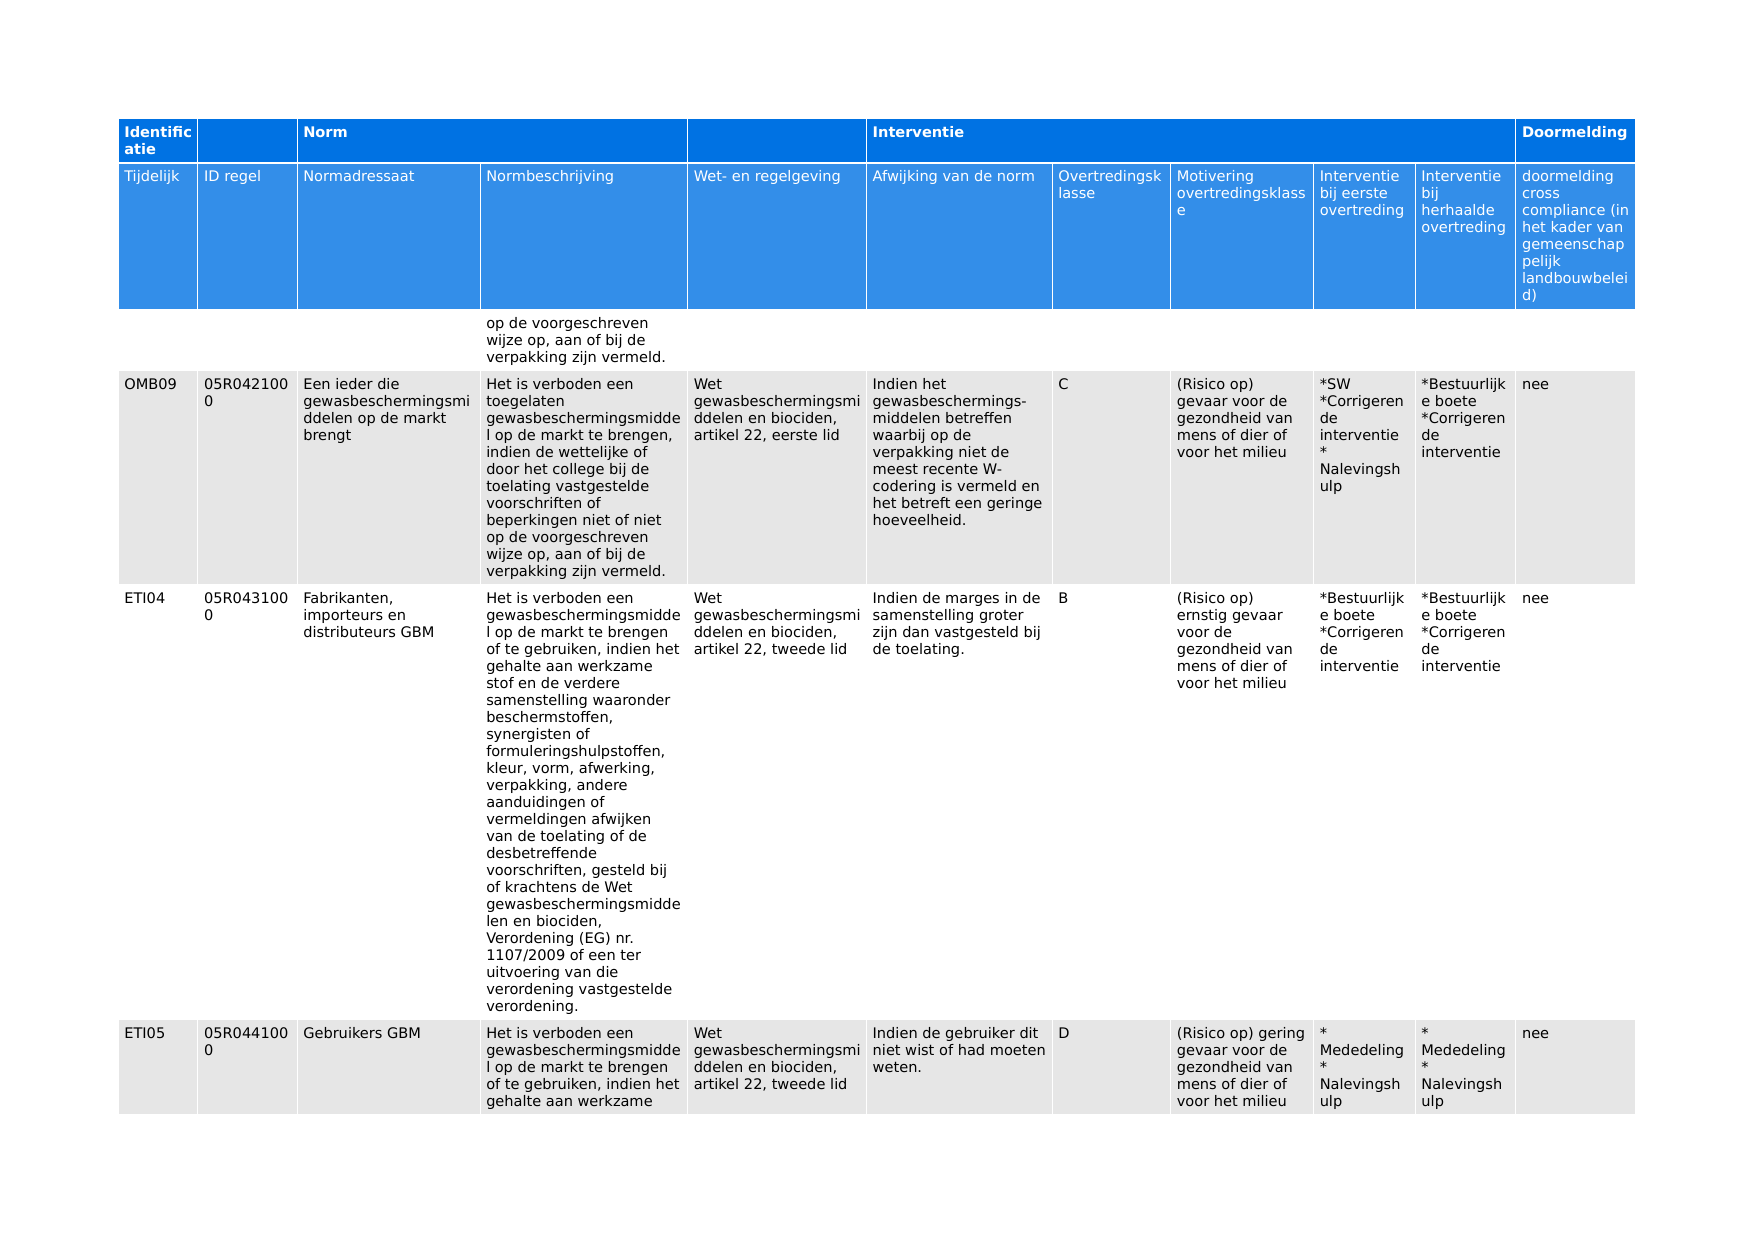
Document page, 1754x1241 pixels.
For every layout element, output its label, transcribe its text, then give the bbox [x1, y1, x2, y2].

table_cell Afwijking van de norm [867, 164, 1052, 309]
table_cell Normbeschrijving [481, 164, 687, 309]
table_cell ID regel [198, 164, 297, 309]
table_cell ETI05 [119, 1020, 197, 1114]
table_cell [198, 310, 297, 370]
table_cell Indien de gebruiker dit niet wist of had moeten weten. [867, 1020, 1052, 1114]
table_header Interventie [867, 119, 1515, 162]
table_cell [1171, 310, 1313, 370]
table_cell *SW *Corrigerende interventie * Nalevingshulp [1314, 371, 1415, 584]
table_cell nee [1516, 585, 1635, 1019]
table_cell Normadressaat [298, 164, 480, 309]
table_cell Gebruikers GBM [298, 1020, 480, 1114]
table_cell [1314, 310, 1415, 370]
table_cell 05R0441000 [198, 1020, 297, 1114]
table_cell doormelding cross compliance (in het kader van gemeenschappelijk landbouwbeleid) [1516, 164, 1635, 309]
table_cell Indien de marges in de samenstelling groter zijn dan vastgesteld bij de toelating. [867, 585, 1052, 1019]
table_cell 05R0421000 [198, 371, 297, 584]
table_cell *Bestuurlijke boete *Corrigerende interventie [1314, 585, 1415, 1019]
table_cell [298, 310, 480, 370]
table_cell Wet gewasbeschermingsmiddelen en biociden, artikel 22, tweede lid [688, 585, 866, 1019]
table_cell OMB09 [119, 371, 197, 584]
table_cell nee [1516, 1020, 1635, 1114]
table_cell *Bestuurlijke boete *Corrigerende interventie [1416, 585, 1515, 1019]
table_cell ETI04 [119, 585, 197, 1019]
table_cell Indien het gewasbeschermings-middelen betreffen waarbij op de verpakking niet de meest recente W-codering is vermeld en het betreft een geringe hoeveelheid. [867, 371, 1052, 584]
table_cell Interventie bij herhaalde overtreding [1416, 164, 1515, 309]
table_cell [867, 310, 1052, 370]
table_cell Wet- en regelgeving [688, 164, 866, 309]
table_cell *Bestuurlijke boete *Corrigerende interventie [1416, 371, 1515, 584]
table_cell Het is verboden een gewasbeschermingsmiddel op de markt te brengen of te gebruiken, indien het gehalte aan werkzame [481, 1020, 687, 1114]
table_cell Wet gewasbeschermingsmiddelen en biociden, artikel 22, tweede lid [688, 1020, 866, 1114]
table_cell [1053, 310, 1170, 370]
table_cell [1516, 310, 1635, 370]
table_header Identificatie [119, 119, 197, 162]
table_cell Motivering overtredingsklasse [1171, 164, 1313, 309]
table_cell nee [1516, 371, 1635, 584]
table_cell [1416, 310, 1515, 370]
table_cell Het is verboden een gewasbeschermingsmiddel op de markt te brengen of te gebruiken, indien het gehalte aan werkzame stof en de verdere samenstelling waaronder beschermstoffen, synergisten of formuleringshulpstoffen, kleur, vorm, afwerking, verpakking, andere aanduidingen of vermeldingen afwijken van de toelating of de desbetreffende voorschriften, gesteld bij of krachtens de Wet gewasbeschermingsmiddelen en biociden, Verordening (EG) nr. 1107/2009 of een ter uitvoering van die verordening vastgestelde verordening. [481, 585, 687, 1019]
table_header Doormelding [1516, 119, 1635, 162]
table_cell D [1053, 1020, 1170, 1114]
table_cell Wet gewasbeschermingsmiddelen en biociden, artikel 22, eerste lid [688, 371, 866, 584]
table_cell Het is verboden een toegelaten gewasbeschermingsmiddel op de markt te brengen, indien de wettelijke of door het college bij de toelating vastgestelde voorschriften of beperkingen niet of niet op de voorgeschreven wijze op, aan of bij de verpakking zijn vermeld. [481, 371, 687, 584]
table_cell (Risico op) ernstig gevaar voor de gezondheid van mens of dier of voor het milieu [1171, 585, 1313, 1019]
table_cell op de voorgeschreven wijze op, aan of bij de verpakking zijn vermeld. [481, 310, 687, 370]
table_cell Overtredingsklasse [1053, 164, 1170, 309]
table_cell * Mededeling * Nalevingshulp [1416, 1020, 1515, 1114]
table_cell Fabrikanten, importeurs en distributeurs GBM [298, 585, 480, 1019]
table_cell (Risico op) gering gevaar voor de gezondheid van mens of dier of voor het milieu [1171, 1020, 1313, 1114]
table_cell [119, 310, 197, 370]
table_cell C [1053, 371, 1170, 584]
table_cell Een ieder die gewasbeschermingsmiddelen op de markt brengt [298, 371, 480, 584]
table_cell Interventie bij eerste overtreding [1314, 164, 1415, 309]
table_cell Tijdelijk [119, 164, 197, 309]
table_cell (Risico op) gevaar voor de gezondheid van mens of dier of voor het milieu [1171, 371, 1313, 584]
table_cell [688, 310, 866, 370]
table_cell B [1053, 585, 1170, 1019]
table_header Norm [298, 119, 687, 162]
table_cell 05R0431000 [198, 585, 297, 1019]
table_header [688, 119, 866, 162]
table_cell * Mededeling * Nalevingshulp [1314, 1020, 1415, 1114]
table_header [198, 119, 297, 162]
